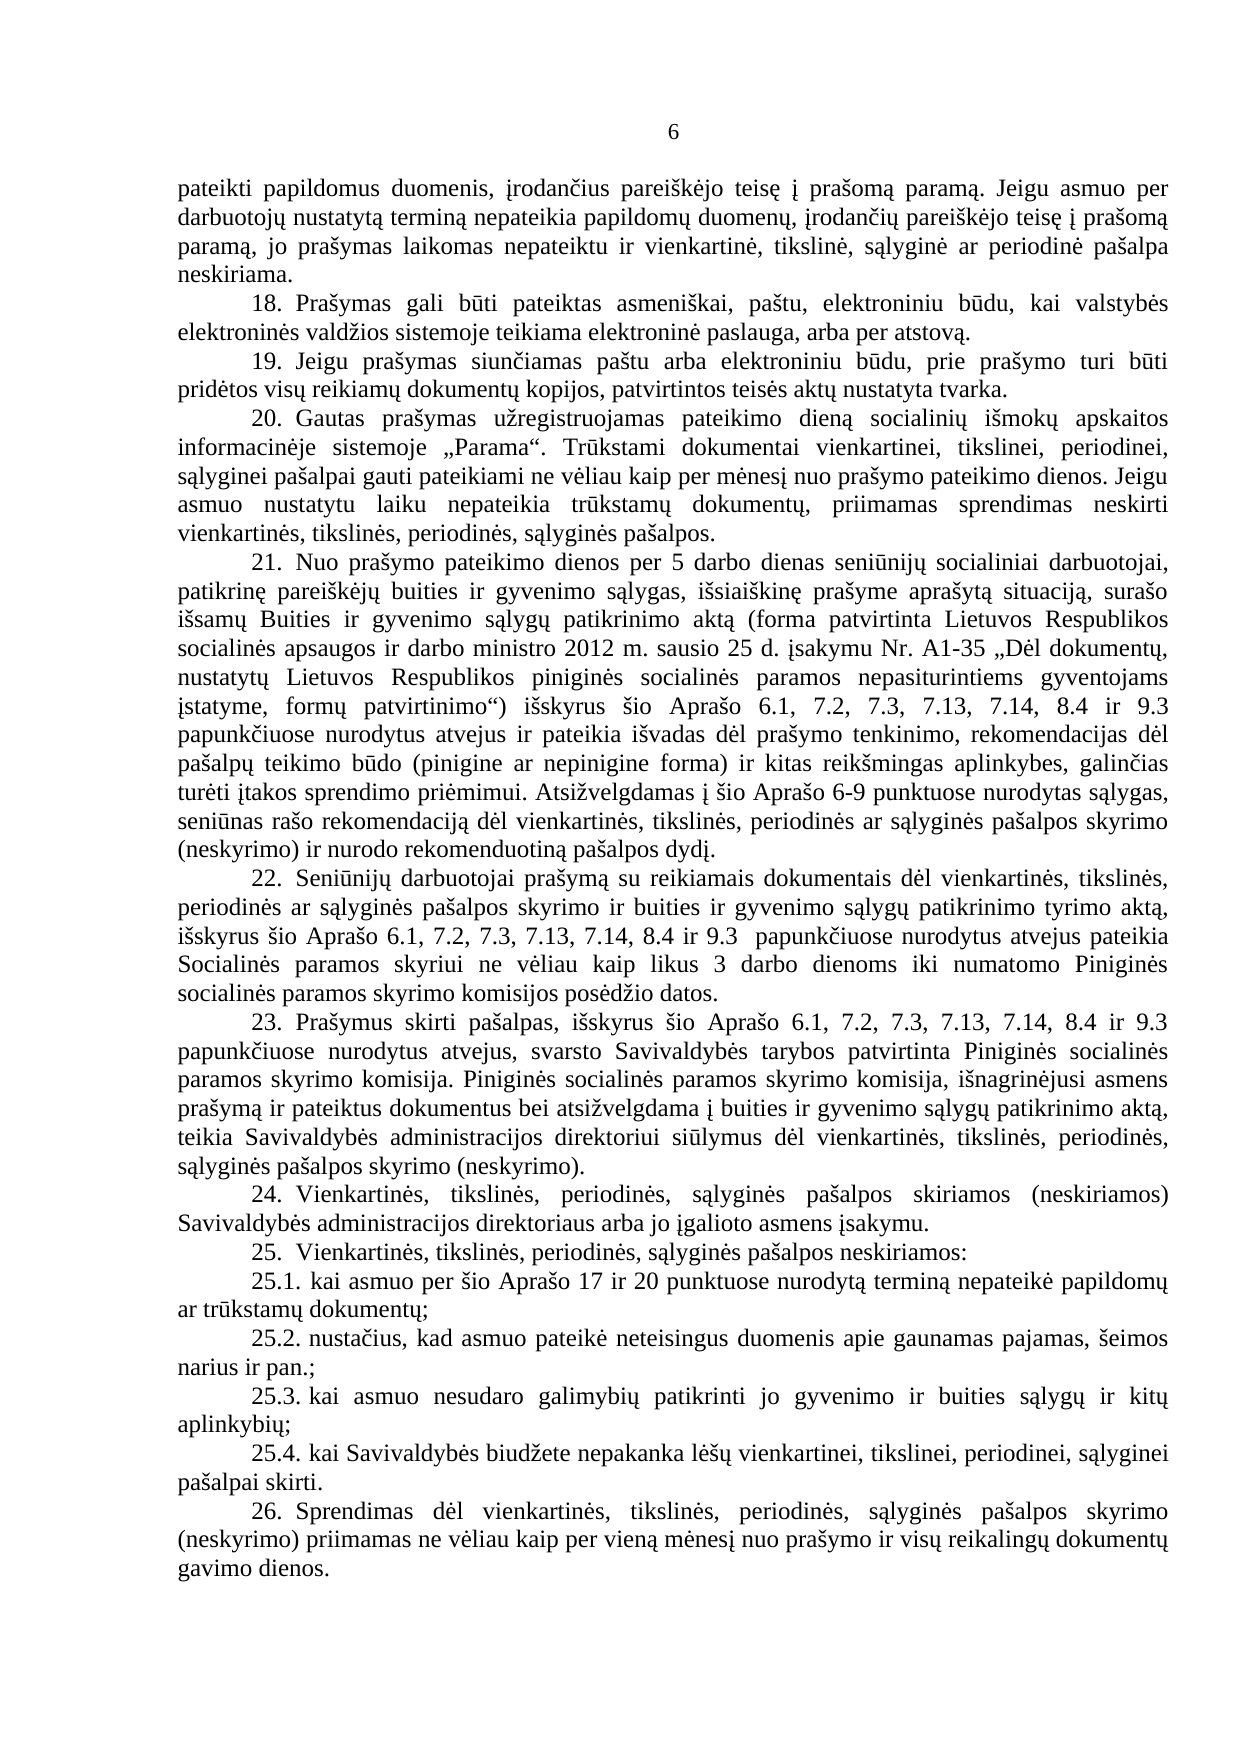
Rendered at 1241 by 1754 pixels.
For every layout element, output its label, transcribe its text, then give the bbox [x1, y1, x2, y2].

text 22. Seniūnijų darbuotojai prašymą su reikiamais dokumentais dėl vienkartinės, tikslinės, periodinės ar sąlyginės pašalpos skyrimo ir buities ir gyvenimo sąlygų patikrinimo tyrimo aktą, išskyrus šio Aprašo 6.1, 7.2, 7.3, 7.13, 7.14, 8.4 ir 9.3 papunkčiuose nurodytus atvejus pateikia Socialinės paramos skyriui ne vėliau kaip likus 3 darbo dienoms iki numatomo Piniginės socialinės paramos skyrimo komisijos posėdžio datos. [177, 863, 1169, 1007]
text 25. Vienkartinės, tikslinės, periodinės, sąlyginės pašalpos neskiriamos: [177, 1237, 1169, 1266]
text 25.4. kai Savivaldybės biudžete nepakanka lėšų vienkartinei, tikslinei, periodinei, sąlyginei pašalpai skirti. [177, 1438, 1169, 1496]
text 25.1. kai asmuo per šio Aprašo 17 ir 20 punktuose nurodytą terminą nepateikė papildomų ar trūkstamų dokumentų; [177, 1266, 1169, 1323]
text pateikti papildomus duomenis, įrodančius pareiškėjo teisę į prašomą paramą. Jeigu asmuo per darbuotojų nustatytą terminą nepateikia papildomų duomenų, įrodančių pareiškėjo teisę į prašomą paramą, jo prašymas laikomas nepateiktu ir vienkartinė, tikslinė, sąlyginė ar periodinė pašalpa neskiriama. [177, 173, 1169, 288]
text 25.2. nustačius, kad asmuo pateikė neteisingus duomenis apie gaunamas pajamas, šeimos narius ir pan.; [177, 1323, 1169, 1381]
text 25.3. kai asmuo nesudaro galimybių patikrinti jo gyvenimo ir buities sąlygų ir kitų aplinkybių; [177, 1381, 1169, 1438]
text 24. Vienkartinės, tikslinės, periodinės, sąlyginės pašalpos skiriamos (neskiriamos) Savivaldybės administracijos direktoriaus arba jo įgalioto asmens įsakymu. [177, 1179, 1169, 1237]
text 26. Sprendimas dėl vienkartinės, tikslinės, periodinės, sąlyginės pašalpos skyrimo (neskyrimo) priimamas ne vėliau kaip per vieną mėnesį nuo prašymo ir visų reikalingų dokumentų gavimo dienos. [177, 1496, 1169, 1582]
text 20. Gautas prašymas užregistruojamas pateikimo dieną socialinių išmokų apskaitos informacinėje sistemoje „Parama“. Trūkstami dokumentai vienkartinei, tikslinei, periodinei, sąlyginei pašalpai gauti pateikiami ne vėliau kaip per mėnesį nuo prašymo pateikimo dienos. Jeigu asmuo nustatytu laiku nepateikia trūkstamų dokumentų, priimamas sprendimas neskirti vienkartinės, tikslinės, periodinės, sąlyginės pašalpos. [177, 403, 1169, 547]
text 21. Nuo prašymo pateikimo dienos per 5 darbo dienas seniūnijų socialiniai darbuotojai, patikrinę pareiškėjų buities ir gyvenimo sąlygas, išsiaiškinę prašyme aprašytą situaciją, surašo išsamų Buities ir gyvenimo sąlygų patikrinimo aktą (forma patvirtinta Lietuvos Respublikos socialinės apsaugos ir darbo ministro 2012 m. sausio 25 d. įsakymu Nr. A1-35 „Dėl dokumentų, nustatytų Lietuvos Respublikos piniginės socialinės paramos nepasiturintiems gyventojams įstatyme, formų patvirtinimo“) išskyrus šio Aprašo 6.1, 7.2, 7.3, 7.13, 7.14, 8.4 ir 9.3 papunkčiuose nurodytus atvejus ir pateikia išvadas dėl prašymo tenkinimo, rekomendacijas dėl pašalpų teikimo būdo (pinigine ar nepinigine forma) ir kitas reikšmingas aplinkybes, galinčias turėti įtakos sprendimo priėmimui. Atsižvelgdamas į šio Aprašo 6-9 punktuose nurodytas sąlygas, seniūnas rašo rekomendaciją dėl vienkartinės, tikslinės, periodinės ar sąlyginės pašalpos skyrimo (neskyrimo) ir nurodo rekomenduotiną pašalpos dydį. [177, 547, 1169, 863]
text 19. Jeigu prašymas siunčiamas paštu arba elektroniniu būdu, prie prašymo turi būti pridėtos visų reikiamų dokumentų kopijos, patvirtintos teisės aktų nustatyta tvarka. [177, 346, 1169, 403]
text 18. Prašymas gali būti pateiktas asmeniškai, paštu, elektroniniu būdu, kai valstybės elektroninės valdžios sistemoje teikiama elektroninė paslauga, arba per atstovą. [177, 288, 1169, 346]
text 23. Prašymus skirti pašalpas, išskyrus šio Aprašo 6.1, 7.2, 7.3, 7.13, 7.14, 8.4 ir 9.3 papunkčiuose nurodytus atvejus, svarsto Savivaldybės tarybos patvirtinta Piniginės socialinės paramos skyrimo komisija. Piniginės socialinės paramos skyrimo komisija, išnagrinėjusi asmens prašymą ir pateiktus dokumentus bei atsižvelgdama į buities ir gyvenimo sąlygų patikrinimo aktą, teikia Savivaldybės administracijos direktoriui siūlymus dėl vienkartinės, tikslinės, periodinės, sąlyginės pašalpos skyrimo (neskyrimo). [177, 1007, 1169, 1179]
